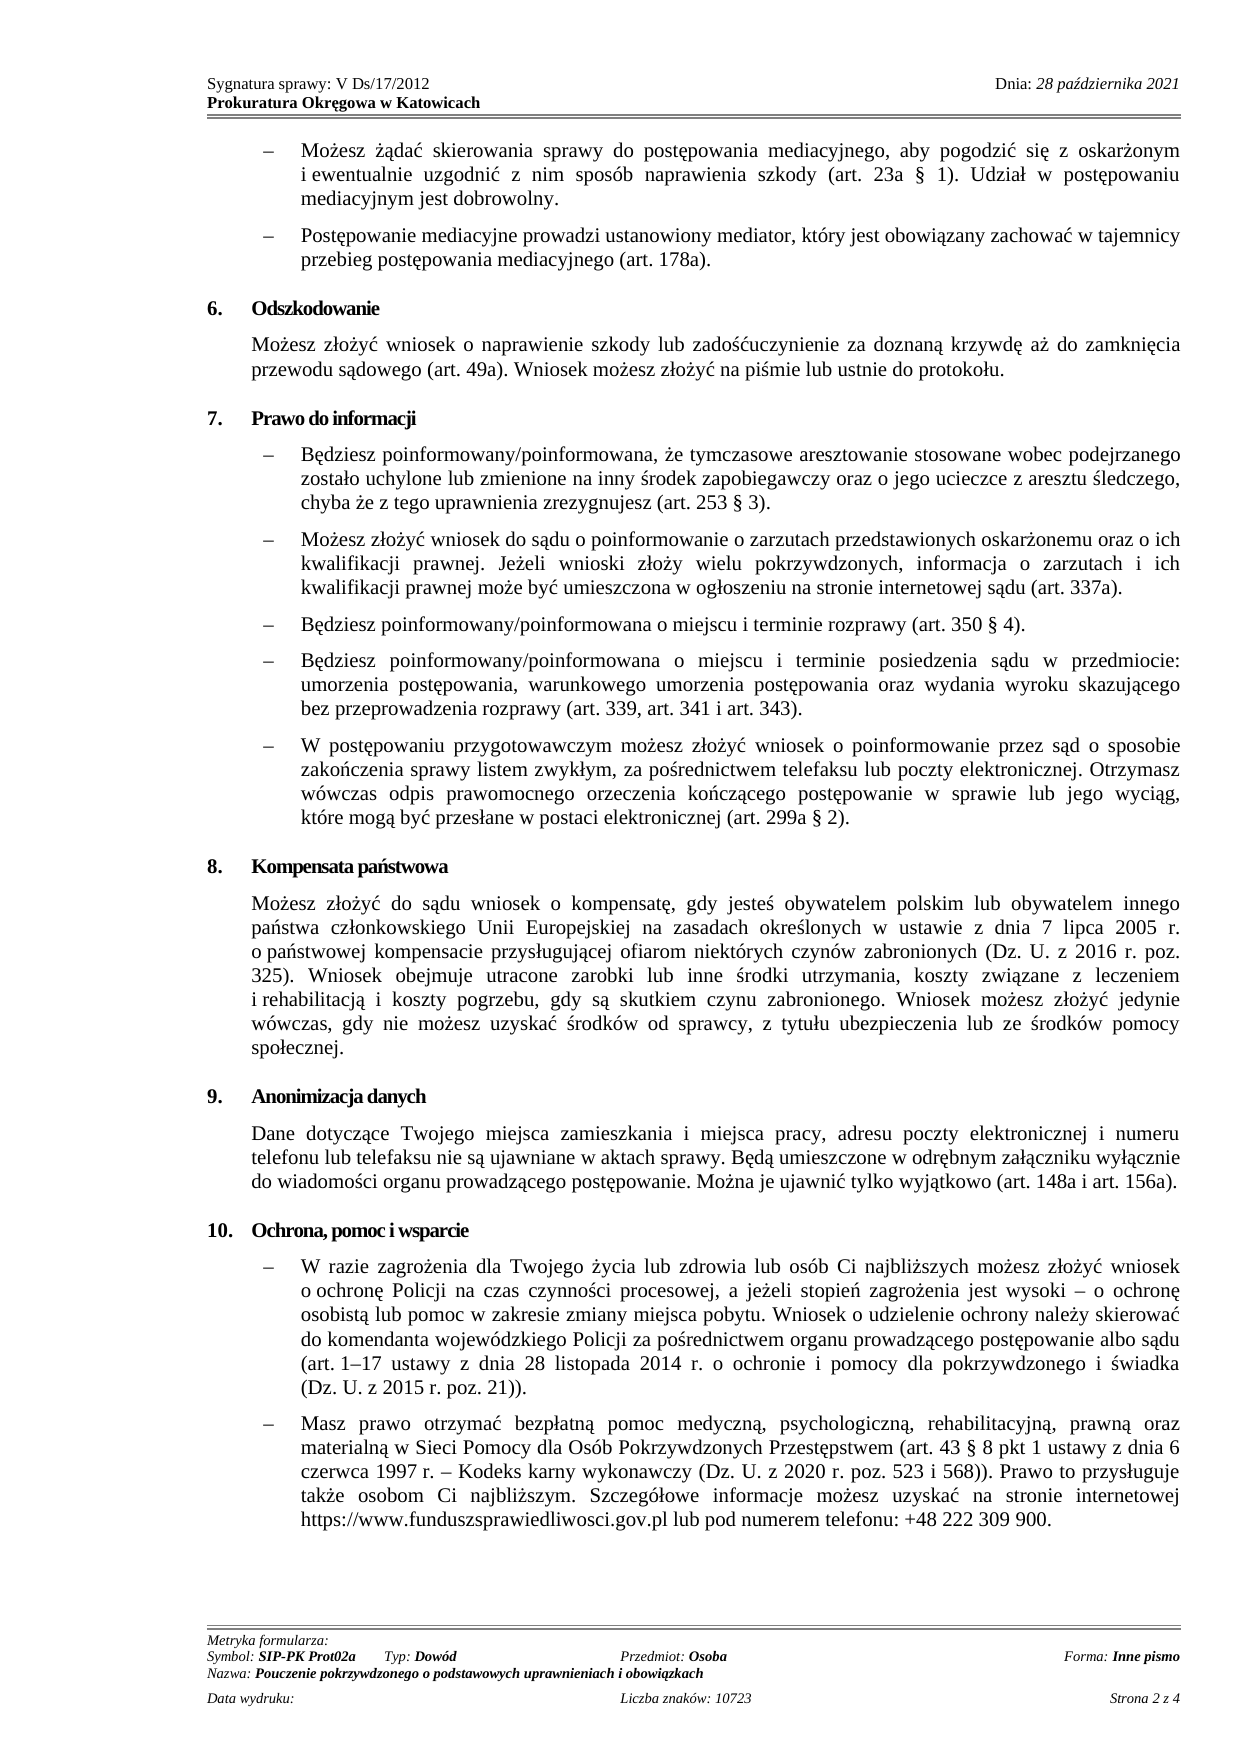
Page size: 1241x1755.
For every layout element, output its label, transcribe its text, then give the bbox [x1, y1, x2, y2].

list Będziesz poinformowany/poinformowana, że tymczasowe aresztowanie stosowane wobec podejrzanego zostało uchylone lub zmienione na inny środek zapobiegawczy oraz o jego ucieczce z aresztu śledczego, chyba że z tego uprawnienia zrezygnujesz (art. 253 § 3). [263, 442, 1181, 514]
list Możesz złożyć wniosek do sądu o poinformowanie o zarzutach przedstawionych oskarżonemu oraz o ich kwalifikacji prawnej. Jeżeli wnioski złoży wielu pokrzywdzonych, informacja o zarzutach i ich kwalifikacji prawnej może być umieszczona w ogłoszeniu na stronie internetowej sądu (art. 337a). [263, 527, 1181, 599]
list Kompensata państwowa [207, 854, 1181, 878]
list Odszkodowanie [207, 296, 1181, 320]
list W razie zagrożenia dla Twojego życia lub zdrowia lub osób Ci najbliższych możesz złożyć wniosek o ochronę Policji na czas czynności procesowej, a jeżeli stopień zagrożenia jest wysoki – o ochronę osobistą lub pomoc w zakresie zmiany miejsca pobytu. Wniosek o udzielenie ochrony należy skierować do komendanta wojewódzkiego Policji za pośrednictwem organu prowadzącego postępowanie albo sądu (art. 1–17 ustawy z dnia 28 listopada 2014 r. o ochronie i pomocy dla pokrzywdzonego i świadka (Dz. U. z 2015 r. poz. 21)). [263, 1254, 1181, 1399]
list Możesz żądać skierowania sprawy do postępowania mediacyjnego, aby pogodzić się z oskarżonym i ewentualnie uzgodnić z nim sposób naprawienia szkody (art. 23a § 1). Udział w postępowaniu mediacyjnym jest dobrowolny. [263, 138, 1181, 210]
text Dane dotyczące Twojego miejsca zamieszkania i miejsca pracy, adresu poczty elektronicznej i numeru telefonu lub telefaksu nie są ujawniane w aktach sprawy. Będą umieszczone w odrębnym załączniku wyłącznie do wiadomości organu prowadzącego postępowanie. Można je ujawnić tylko wyjątkowo (art. 148a i art. 156a). [251, 1121, 1181, 1193]
list Anonimizacja danych [207, 1084, 1181, 1108]
list Postępowanie mediacyjne prowadzi ustanowiony mediator, który jest obowiązany zachować w tajemnicy przebieg postępowania mediacyjnego (art. 178a). [263, 223, 1181, 271]
list Będziesz poinformowany/poinformowana o miejscu i terminie rozprawy (art. 350 § 4). [263, 611, 1181, 636]
list Masz prawo otrzymać bezpłatną pomoc medyczną, psychologiczną, rehabilitacyjną, prawną oraz materialną w Sieci Pomocy dla Osób Pokrzywdzonych Przestępstwem (art. 43 § 8 pkt 1 ustawy z dnia 6 czerwca 1997 r. – Kodeks karny wykonawczy (Dz. U. z 2020 r. poz. 523 i 568)). Prawo to przysługuje także osobom Ci najbliższym. Szczegółowe informacje możesz uzyskać na stronie internetowej https://www.funduszsprawiedliwosci.gov.pl lub pod numerem telefonu: +48 222 309 900. [263, 1411, 1181, 1531]
text Możesz złożyć do sądu wniosek o kompensatę, gdy jesteś obywatelem polskim lub obywatelem innego państwa członkowskiego Unii Europejskiej na zasadach określonych w ustawie z dnia 7 lipca 2005 r. o państwowej kompensacie przysługującej ofiarom niektórych czynów zabronionych (Dz. U. z 2016 r. poz. 325). Wniosek obejmuje utracone zarobki lub inne środki utrzymania, koszty związane z leczeniem i rehabilitacją i koszty pogrzebu, gdy są skutkiem czynu zabronionego. Wniosek możesz złożyć jedynie wówczas, gdy nie możesz uzyskać środków od sprawcy, z tytułu ubezpieczenia lub ze środków pomocy społecznej. [251, 891, 1181, 1059]
list Będziesz poinformowany/poinformowana o miejscu i terminie posiedzenia sądu w przedmiocie: umorzenia postępowania, warunkowego umorzenia postępowania oraz wydania wyroku skazującego bez przeprowadzenia rozprawy (art. 339, art. 341 i art. 343). [263, 648, 1181, 720]
list Ochrona, pomoc i wsparcie [207, 1218, 1181, 1242]
text Możesz złożyć wniosek o naprawienie szkody lub zadośćuczynienie za doznaną krzywdę aż do zamknięcia przewodu sądowego (art. 49a). Wniosek możesz złożyć na piśmie lub ustnie do protokołu. [251, 332, 1181, 381]
list Prawo do informacji [207, 406, 1181, 429]
list W postępowaniu przygotowawczym możesz złożyć wniosek o poinformowanie przez sąd o sposobie zakończenia sprawy listem zwykłym, za pośrednictwem telefaksu lub poczty elektronicznej. Otrzymasz wówczas odpis prawomocnego orzeczenia kończącego postępowanie w sprawie lub jego wyciąg, które mogą być przesłane w postaci elektronicznej (art. 299a § 2). [263, 733, 1181, 829]
